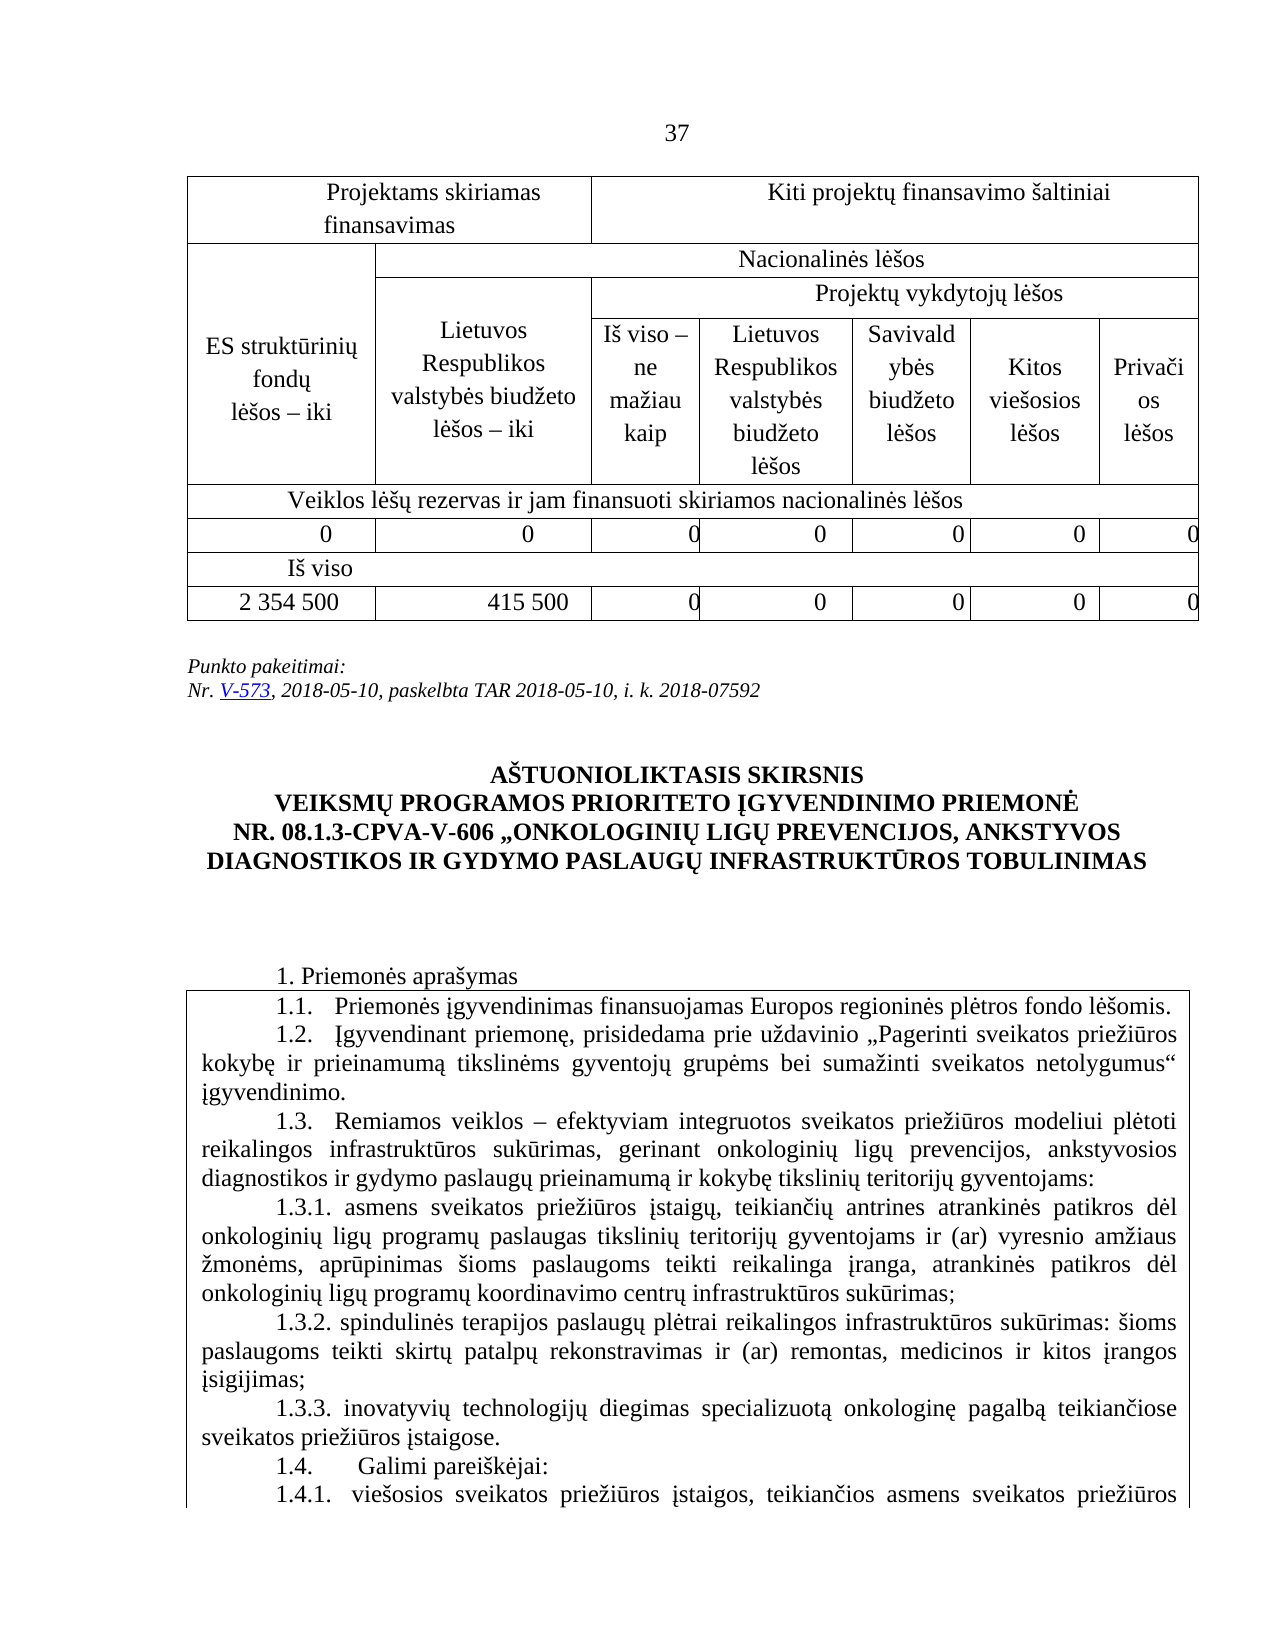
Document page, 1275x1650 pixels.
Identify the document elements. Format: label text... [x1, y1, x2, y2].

table_cell 0 [1100, 587, 1198, 620]
table_cell 415 500 [376, 587, 591, 620]
table_cell Lietuvos Respublikos valstybės biudžeto lėšos [700, 319, 852, 484]
text NR. 08.1.3-CPVA-V-606 „ONKOLOGINIŲ LIGŲ PREVENCIJOS, ANKSTYVOS DIAGNOSTIKOS IR GYDYMO PASLAUGŲ INFRASTRUKTŪROS TOBULINIMAS [187, 817, 1167, 875]
table_cell 0 [592, 587, 699, 620]
table_cell 0 [971, 519, 1099, 552]
table_cell Projektų vykdytojų lėšos [592, 278, 1198, 318]
table_cell Veiklos lėšų rezervas ir jam finansuoti skiriamos nacionalinės lėšos [188, 485, 1198, 518]
table_cell 0 [1100, 519, 1198, 552]
table_cell Iš viso – ne mažiau kaip [592, 319, 699, 484]
table_cell 1.4. Galimi pareiškėjai: 1.4.1. viešosios sveikatos priežiūros įstaigos, teikiančios asmens sveikatos priežiūros [187, 1451, 1189, 1508]
text Nr. V-573, 2018-05-10, paskelbta TAR 2018-05-10, i. k. 2018-07592 [187, 678, 1167, 702]
table_header Kiti projektų finansavimo šaltiniai [592, 177, 1198, 243]
table_cell Lietuvos Respublikos valstybės biudžeto lėšos – iki [376, 278, 591, 484]
table_cell 0 [700, 519, 852, 552]
table_cell 0 [700, 587, 852, 620]
text VEIKSMŲ PROGRAMOS PRIORITETO ĮGYVENDINIMO PRIEMONĖ [187, 788, 1167, 817]
table_cell 0 [188, 519, 375, 552]
table_cell Iš viso [188, 553, 1198, 586]
table_header 1.1. Priemonės įgyvendinimas finansuojamas Europos regioninės plėtros fondo lėšomis. [187, 991, 1189, 1019]
table_cell 0 [853, 587, 970, 620]
table_cell 1.3. Remiamos veiklos – efektyviam integruotos sveikatos priežiūros modeliui plėtoti reikalingos infrastruktūros sukūrimas, gerinant onkologinių ligų prevencijos, ankstyvosios diagnostikos ir gydymo paslaugų prieinamumą ir kokybę tikslinių teritorijų gyventojams: 1.3.1. asmens sveikatos priežiūros įstaigų, teikiančių antrines atrankinės patikros dėl onkologinių ligų programų paslaugas tikslinių teritorijų gyventojams ir (ar) vyresnio amžiaus žmonėms, aprūpinimas šioms paslaugoms teikti reikalinga įranga, atrankinės patikros dėl onkologinių ligų programų koordinavimo centrų infrastruktūros sukūrimas; 1.3.2. spindulinės terapijos paslaugų plėtrai reikalingos infrastruktūros sukūrimas: šioms paslaugoms teikti skirtų patalpų rekonstravimas ir (ar) remontas, medicinos ir kitos įrangos įsigijimas; 1.3.3. inovatyvių technologijų diegimas specializuotą onkologinę pagalbą teikiančiose sveikatos priežiūros įstaigose. [187, 1106, 1189, 1451]
table_cell 0 [853, 519, 970, 552]
table_cell Kitos viešosios lėšos [971, 319, 1099, 484]
table_cell ES struktūrinių fondų lėšos – iki [188, 244, 375, 484]
text 1. Priemonės aprašymas [187, 961, 1140, 990]
text AŠTUONIOLIKTASIS SKIRSNIS [187, 760, 1167, 788]
table_cell Savivaldybės biudžeto lėšos [853, 319, 970, 484]
table_cell 1.2. Įgyvendinant priemonę, prisidedama prie uždavinio „Pagerinti sveikatos priežiūros kokybę ir prieinamumą tikslinėms gyventojų grupėms bei sumažinti sveikatos netolygumus“ įgyvendinimo. [187, 1020, 1189, 1106]
table_cell 0 [592, 519, 699, 552]
table_cell 0 [971, 587, 1099, 620]
table_cell 2 354 500 [188, 587, 375, 620]
table_cell Nacionalinės lėšos [376, 244, 1198, 277]
table_header Projektams skiriamas finansavimas [188, 177, 591, 243]
table_cell Privačios lėšos [1100, 319, 1198, 484]
table_cell 0 [376, 519, 591, 552]
text Punkto pakeitimai: [187, 654, 1167, 678]
